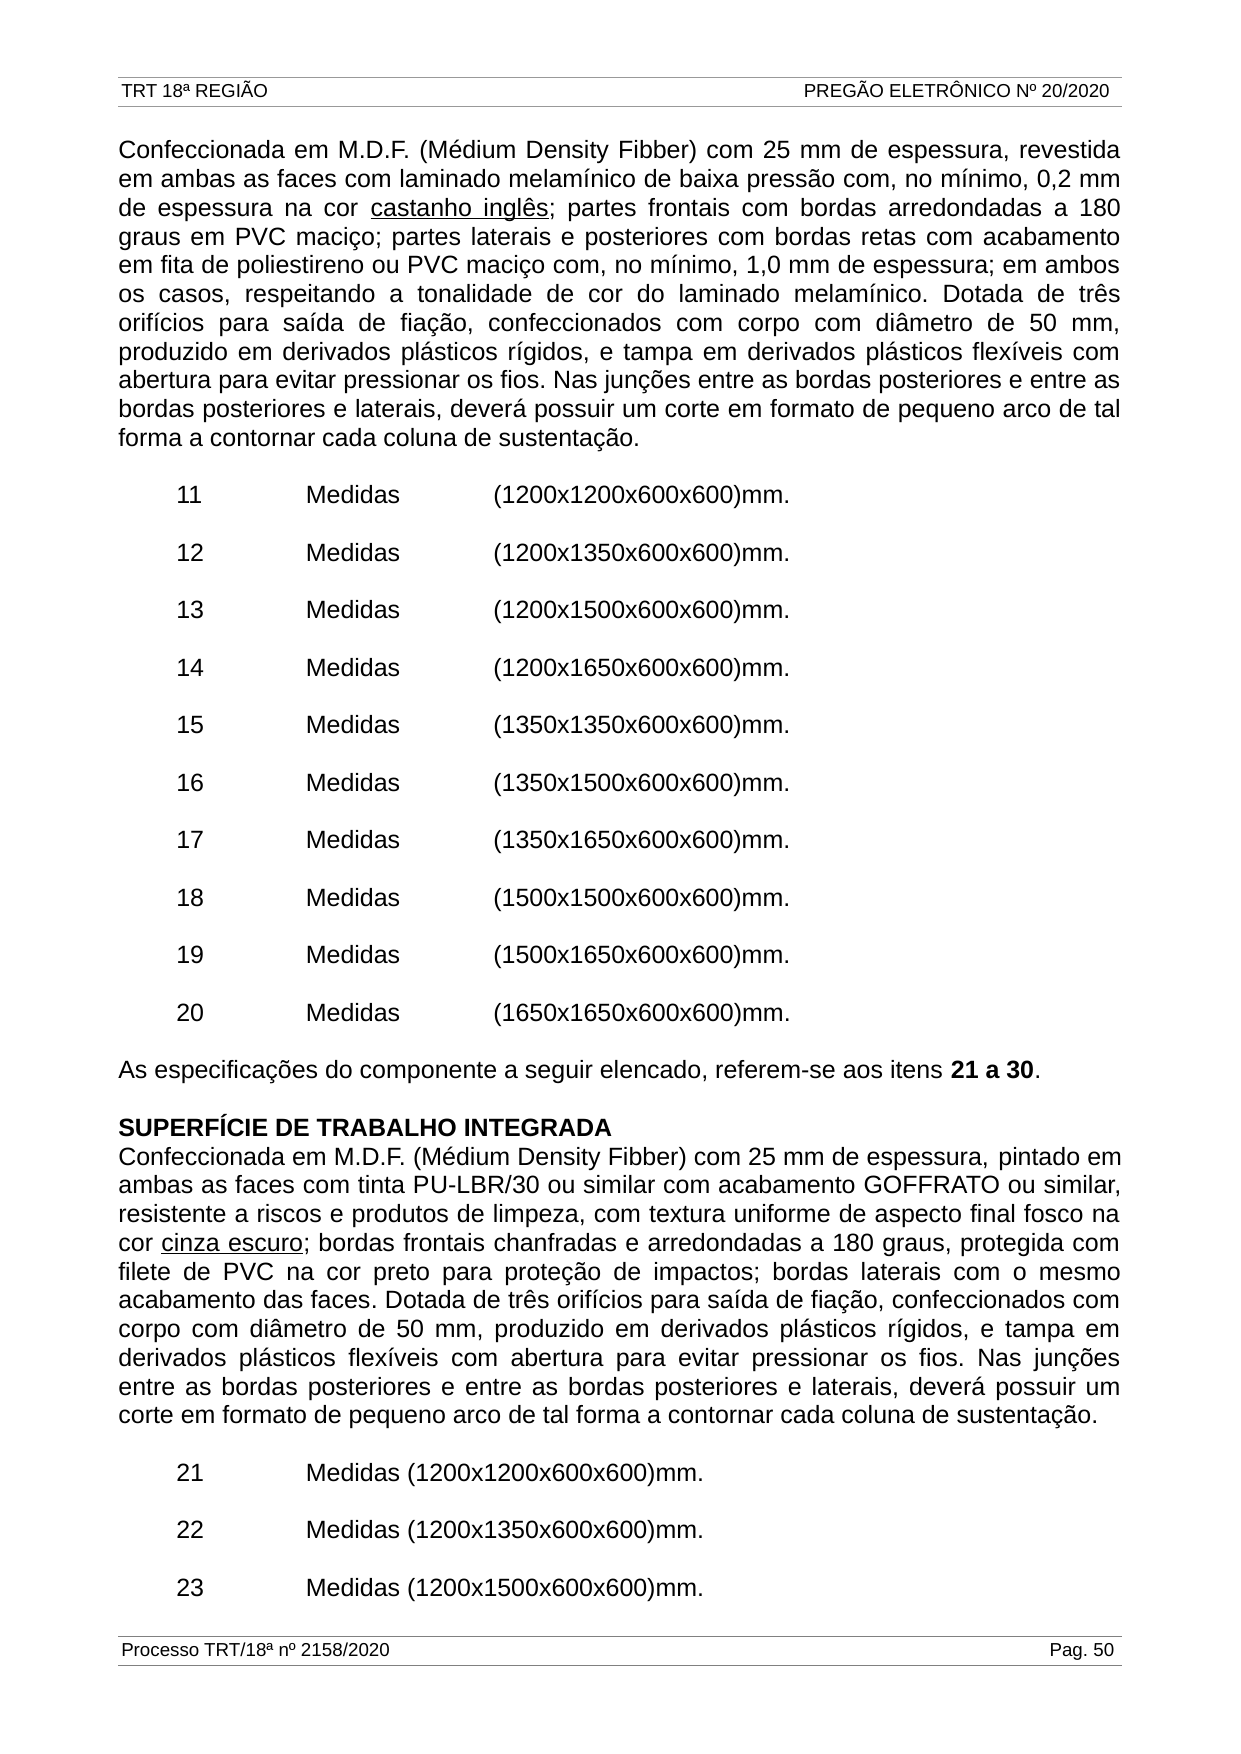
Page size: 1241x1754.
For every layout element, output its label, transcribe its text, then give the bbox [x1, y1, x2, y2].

text 19 Medidas (1500x1650x600x600)mm. [176, 941, 1122, 969]
text 15 Medidas (1350x1350x600x600)mm. [176, 711, 1122, 739]
text 23 Medidas (1200x1500x600x600)mm. [176, 1573, 1122, 1602]
text As especificações do componente a seguir elencado, referem-se aos itens 21 a 30. [118, 1056, 1122, 1084]
text 14 Medidas (1200x1650x600x600)mm. [176, 653, 1122, 682]
text 13 Medidas (1200x1500x600x600)mm. [176, 596, 1122, 624]
text 16 Medidas (1350x1500x600x600)mm. [176, 768, 1122, 797]
text 12 Medidas (1200x1350x600x600)mm. [176, 538, 1122, 567]
text Confeccionada em M.D.F. (Médium Density Fibber) com 25 mm de espessura, revestida em ambas as faces com laminado melamínico de baixa pressão com, no mínimo, 0,2 mm de espessura na cor castanho inglês; partes frontais com bordas arredondadas a 180 graus em PVC maciço; partes laterais e posteriores com bordas retas com acabamento em fita de poliestireno ou PVC maciço com, no mínimo, 1,0 mm de espessura; em ambos os casos, respeitando a tonalidade de cor do laminado melamínico. Dotada de três orifícios para saída de fiação, confeccionados com corpo com diâmetro de 50 mm, produzido em derivados plásticos rígidos, e tampa em derivados plásticos flexíveis com abertura para evitar pressionar os fios. Nas junções entre as bordas posteriores e entre as bordas posteriores e laterais, deverá possuir um corte em formato de pequeno arco de tal forma a contornar cada coluna de sustentação. [118, 136, 1122, 452]
text 22 Medidas (1200x1350x600x600)mm. [176, 1516, 1122, 1544]
text 18 Medidas (1500x1500x600x600)mm. [176, 883, 1122, 912]
text 21 Medidas (1200x1200x600x600)mm. [176, 1458, 1122, 1487]
text SUPERFÍCIE DE TRABALHO INTEGRADA [118, 1113, 1122, 1142]
text Confeccionada em M.D.F. (Médium Density Fibber) com 25 mm de espessura, pintado em ambas as faces com tinta PU-LBR/30 ou similar com acabamento GOFFRATO ou similar, resistente a riscos e produtos de limpeza, com textura uniforme de aspecto final fosco na cor cinza escuro; bordas frontais chanfradas e arredondadas a 180 graus, protegida com filete de PVC na cor preto para proteção de impactos; bordas laterais com o mesmo acabamento das faces. Dotada de três orifícios para saída de fiação, confeccionados com corpo com diâmetro de 50 mm, produzido em derivados plásticos rígidos, e tampa em derivados plásticos flexíveis com abertura para evitar pressionar os fios. Nas junções entre as bordas posteriores e entre as bordas posteriores e laterais, deverá possuir um corte em formato de pequeno arco de tal forma a contornar cada coluna de sustentação. [118, 1142, 1122, 1429]
text 17 Medidas (1350x1650x600x600)mm. [176, 826, 1122, 854]
text 11 Medidas (1200x1200x600x600)mm. [176, 481, 1122, 509]
text 20 Medidas (1650x1650x600x600)mm. [176, 998, 1122, 1027]
